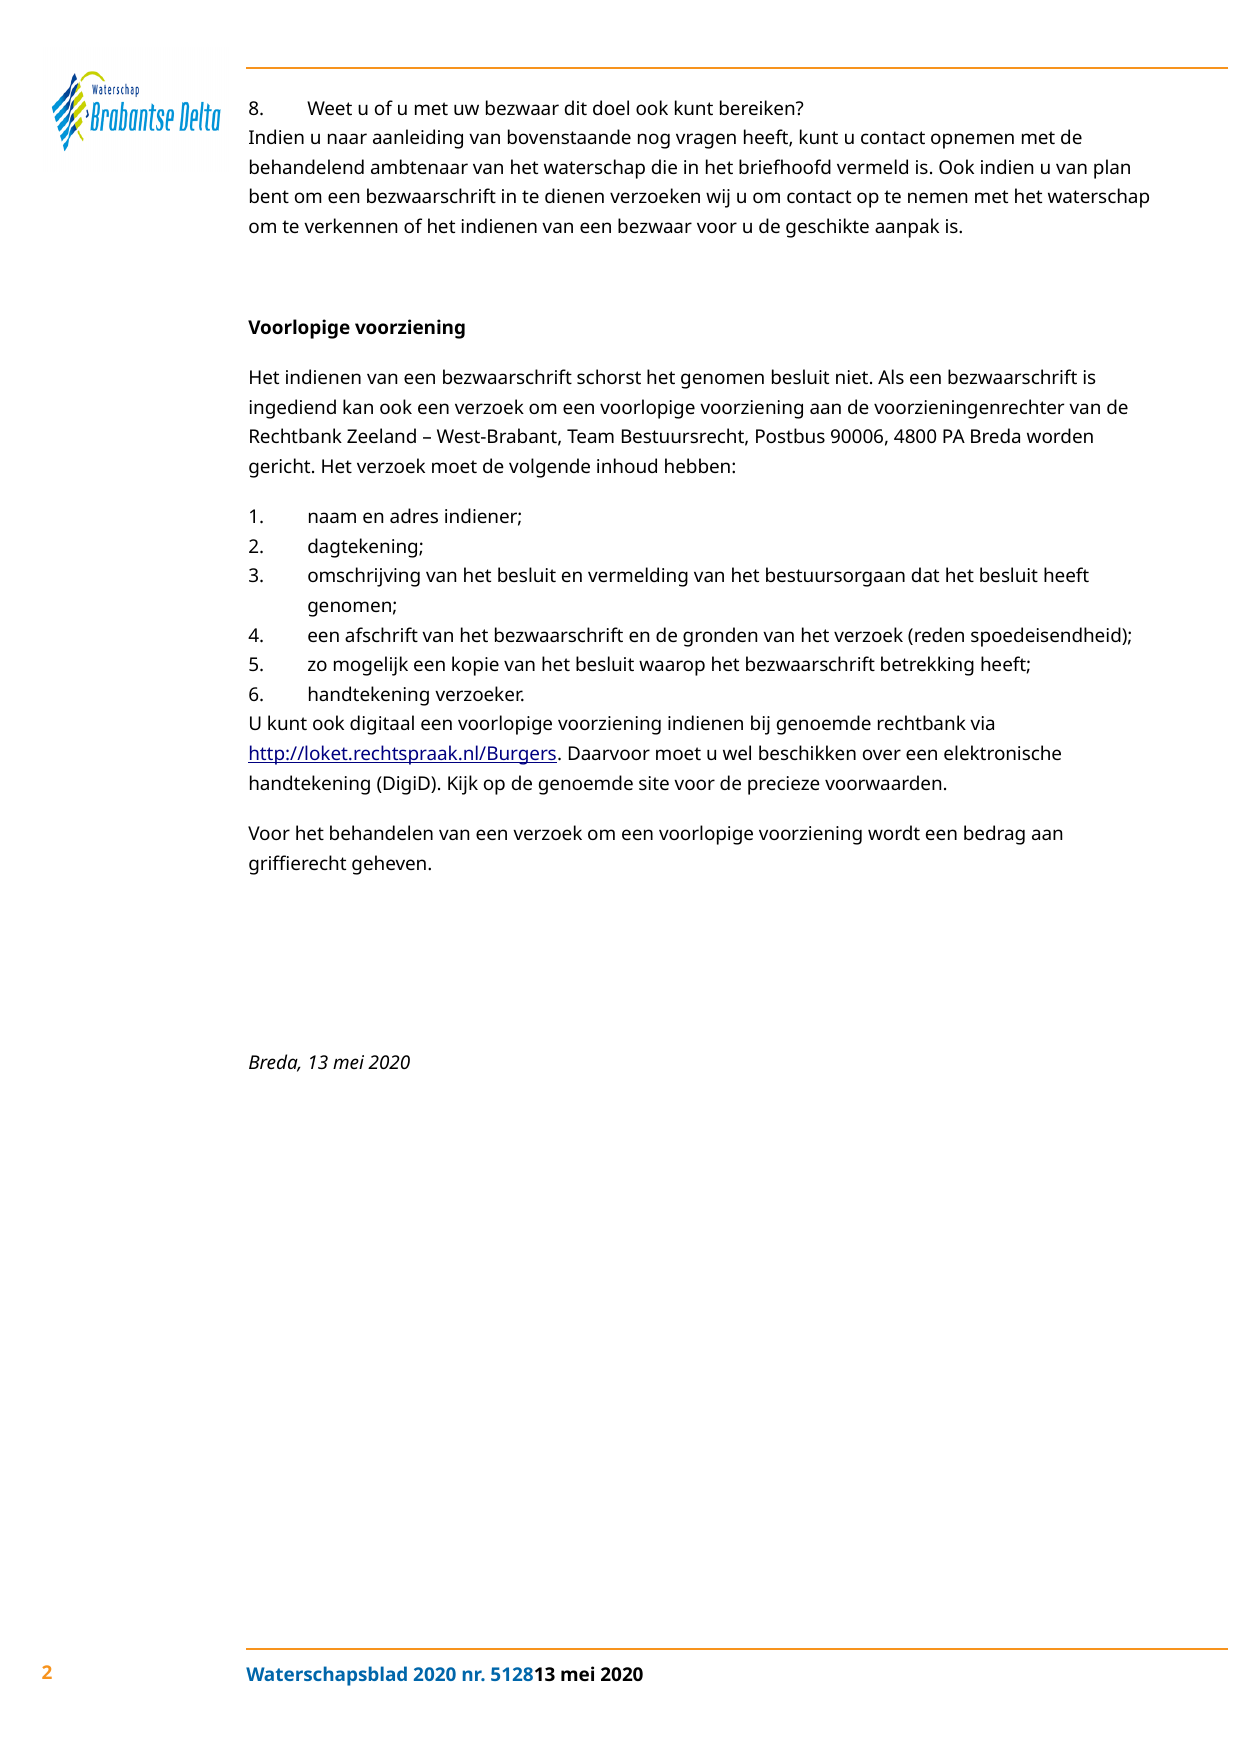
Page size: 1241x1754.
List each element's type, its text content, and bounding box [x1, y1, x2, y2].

text U kunt ook digitaal een voorlopige voorziening indienen bij genoemde rechtbank via http://loket.rechtspraak.nl/Burgers. Daarvoor moet u wel beschikken over een elektronische handtekening (DigiD). Kijk op de genoemde site voor de precieze voorwaarden. [248, 711, 1152, 796]
text Voor het behandelen van een verzoek om een voorlopige voorziening wordt een bedrag aan griffierecht geheven. [248, 820, 1152, 876]
list een afschrift van het bezwaarschrift en de gronden van het verzoek (reden spoedeisendheid); [248, 622, 1152, 648]
list zo mogelijk een kopie van het besluit waarop het bezwaarschrift betrekking heeft; [248, 651, 1152, 677]
list dagtekening; [248, 533, 1152, 559]
list naam en adres indiener; [248, 503, 1152, 529]
list omschrijving van het besluit en vermelding van het bestuursorgaan dat het besluit heeft genomen; [248, 563, 1152, 618]
text Indien u naar aanleiding van bovenstaande nog vragen heeft, kunt u contact opnemen met de behandelend ambtenaar van het waterschap die in het briefhoofd vermeld is. Ook indien u van plan bent om een bezwaarschrift in te dienen verzoeken wij u om contact op te nemen met het waterschap om te verkennen of het indienen van een bezwaar voor u de geschikte aanpak is. [248, 124, 1152, 239]
text Het indienen van een bezwaarschrift schorst het genomen besluit niet. Als een bezwaarschrift is ingediend kan ook een verzoek om een voorlopige voorziening aan de voorzieningenrechter van de Rechtbank Zeeland – West-Brabant, Team Bestuursrecht, Postbus 90006, 4800 PA Breda worden gericht. Het verzoek moet de volgende inhoud hebben: [248, 364, 1152, 479]
text Voorlopige voorziening [248, 314, 1152, 340]
picture [41, 47, 231, 172]
list handtekening verzoeker. [248, 681, 1152, 707]
list Weet u of u met uw bezwaar dit doel ook kunt bereiken? [248, 95, 1152, 121]
text Breda, 13 mei 2020 [248, 1049, 1152, 1074]
